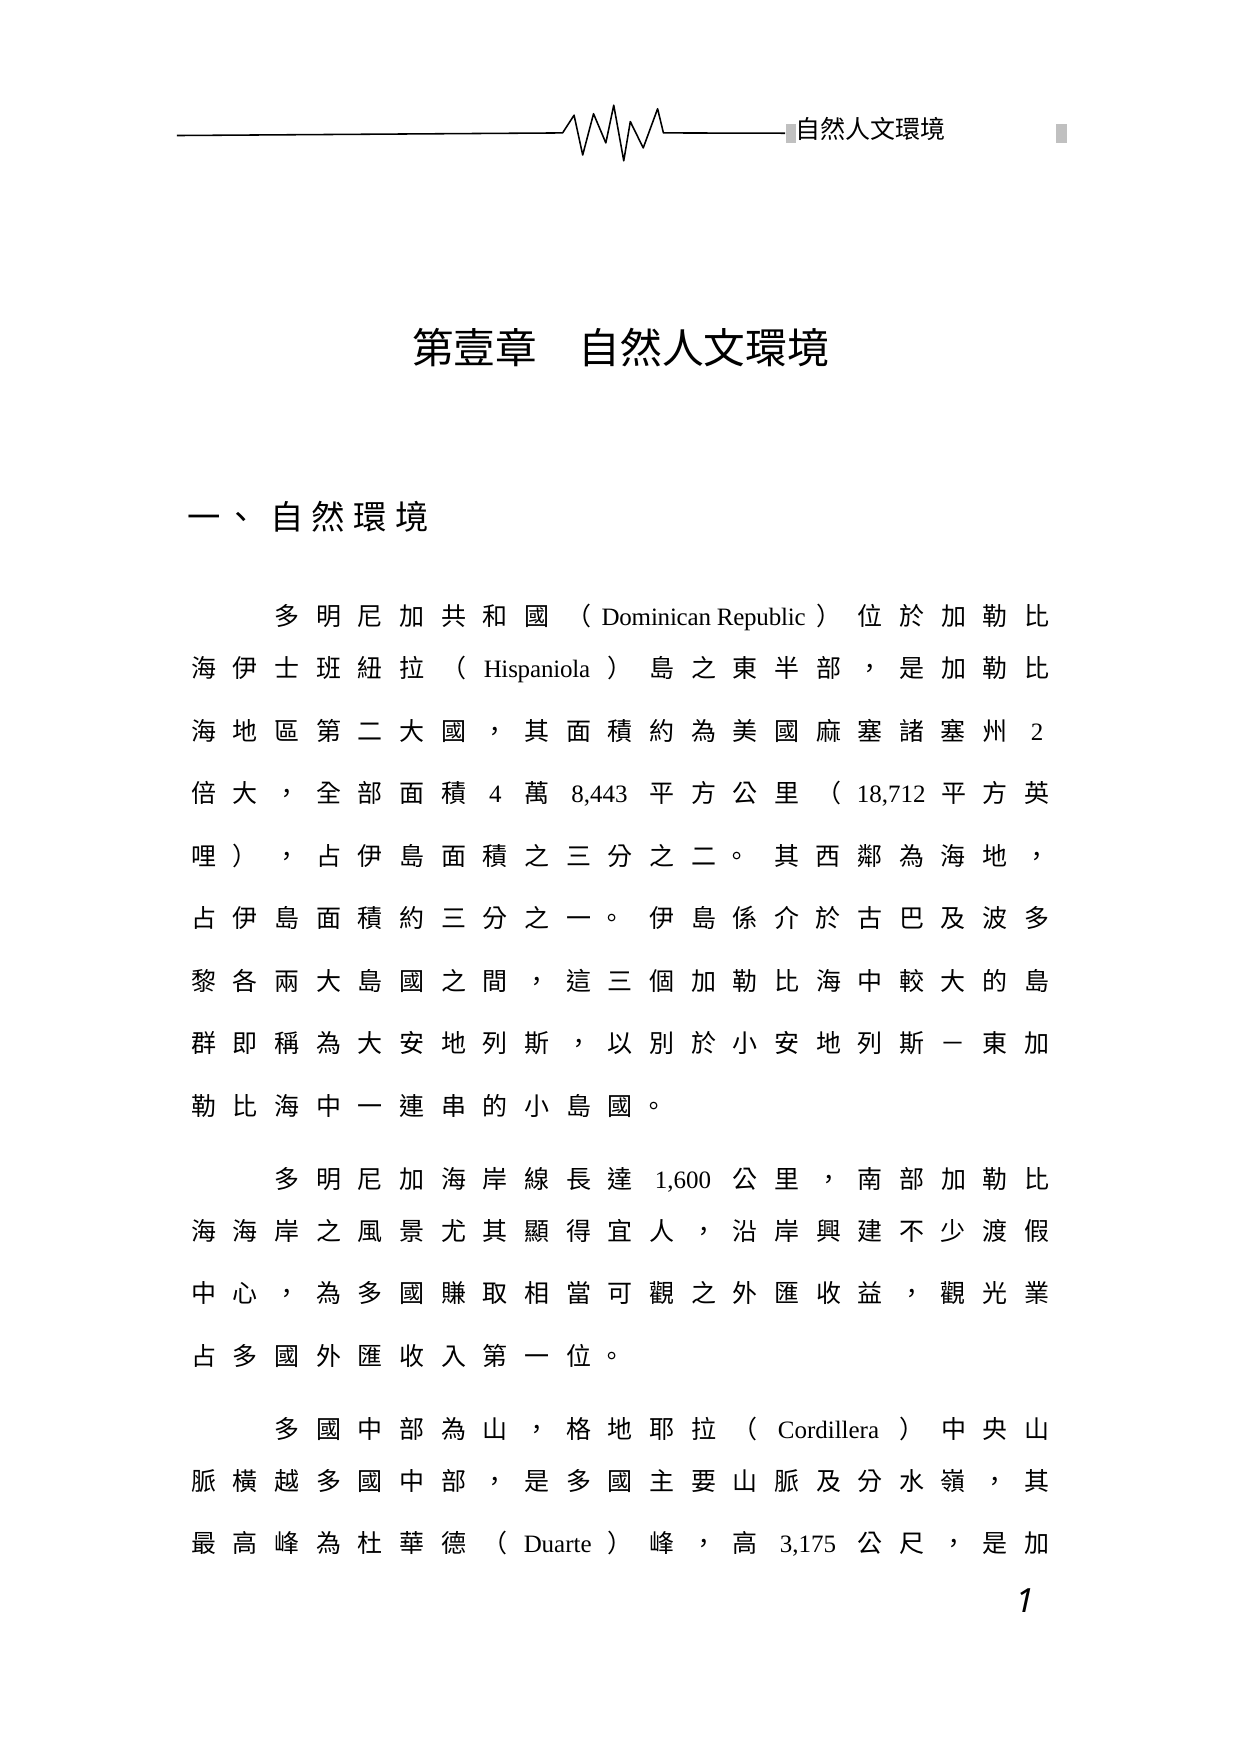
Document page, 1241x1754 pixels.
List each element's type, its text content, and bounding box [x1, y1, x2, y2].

text 多明尼加海岸線長達1,600公里，南部加勒比海海岸之風景尤其顯得宜人，沿岸興建不少渡假中心，為多國賺取相當可觀之外匯收益，觀光業占多國外匯收入第一位。 [183, 1125, 1058, 1375]
text 多明尼加共和國（Dominican Republic）位於加勒比海伊士班紐拉（Hispaniola）島之東半部，是加勒比海地區第二大國，其面積約為美國麻塞諸塞州2倍大，全部面積4萬8,443平方公里（18,712平方英哩），占伊島面積之三分之二。其西鄰為海地，占伊島面積約三分之一。伊島係介於古巴及波多黎各兩大島國之間，這三個加勒比海中較大的島群即稱為大安地列斯，以別於小安地列斯－東加勒比海中一連串的小島國。 [183, 563, 1058, 1125]
text 一、自然環境 [183, 473, 1058, 536]
text 第壹章 自然人文環境 [183, 304, 1058, 366]
text 多國中部為山，格地耶拉（Cordillera）中央山脈橫越多國中部，是多國主要山脈及分水嶺，其最高峰為杜華德（Duarte）峰，高3,175公尺，是加 [183, 1375, 1058, 1563]
